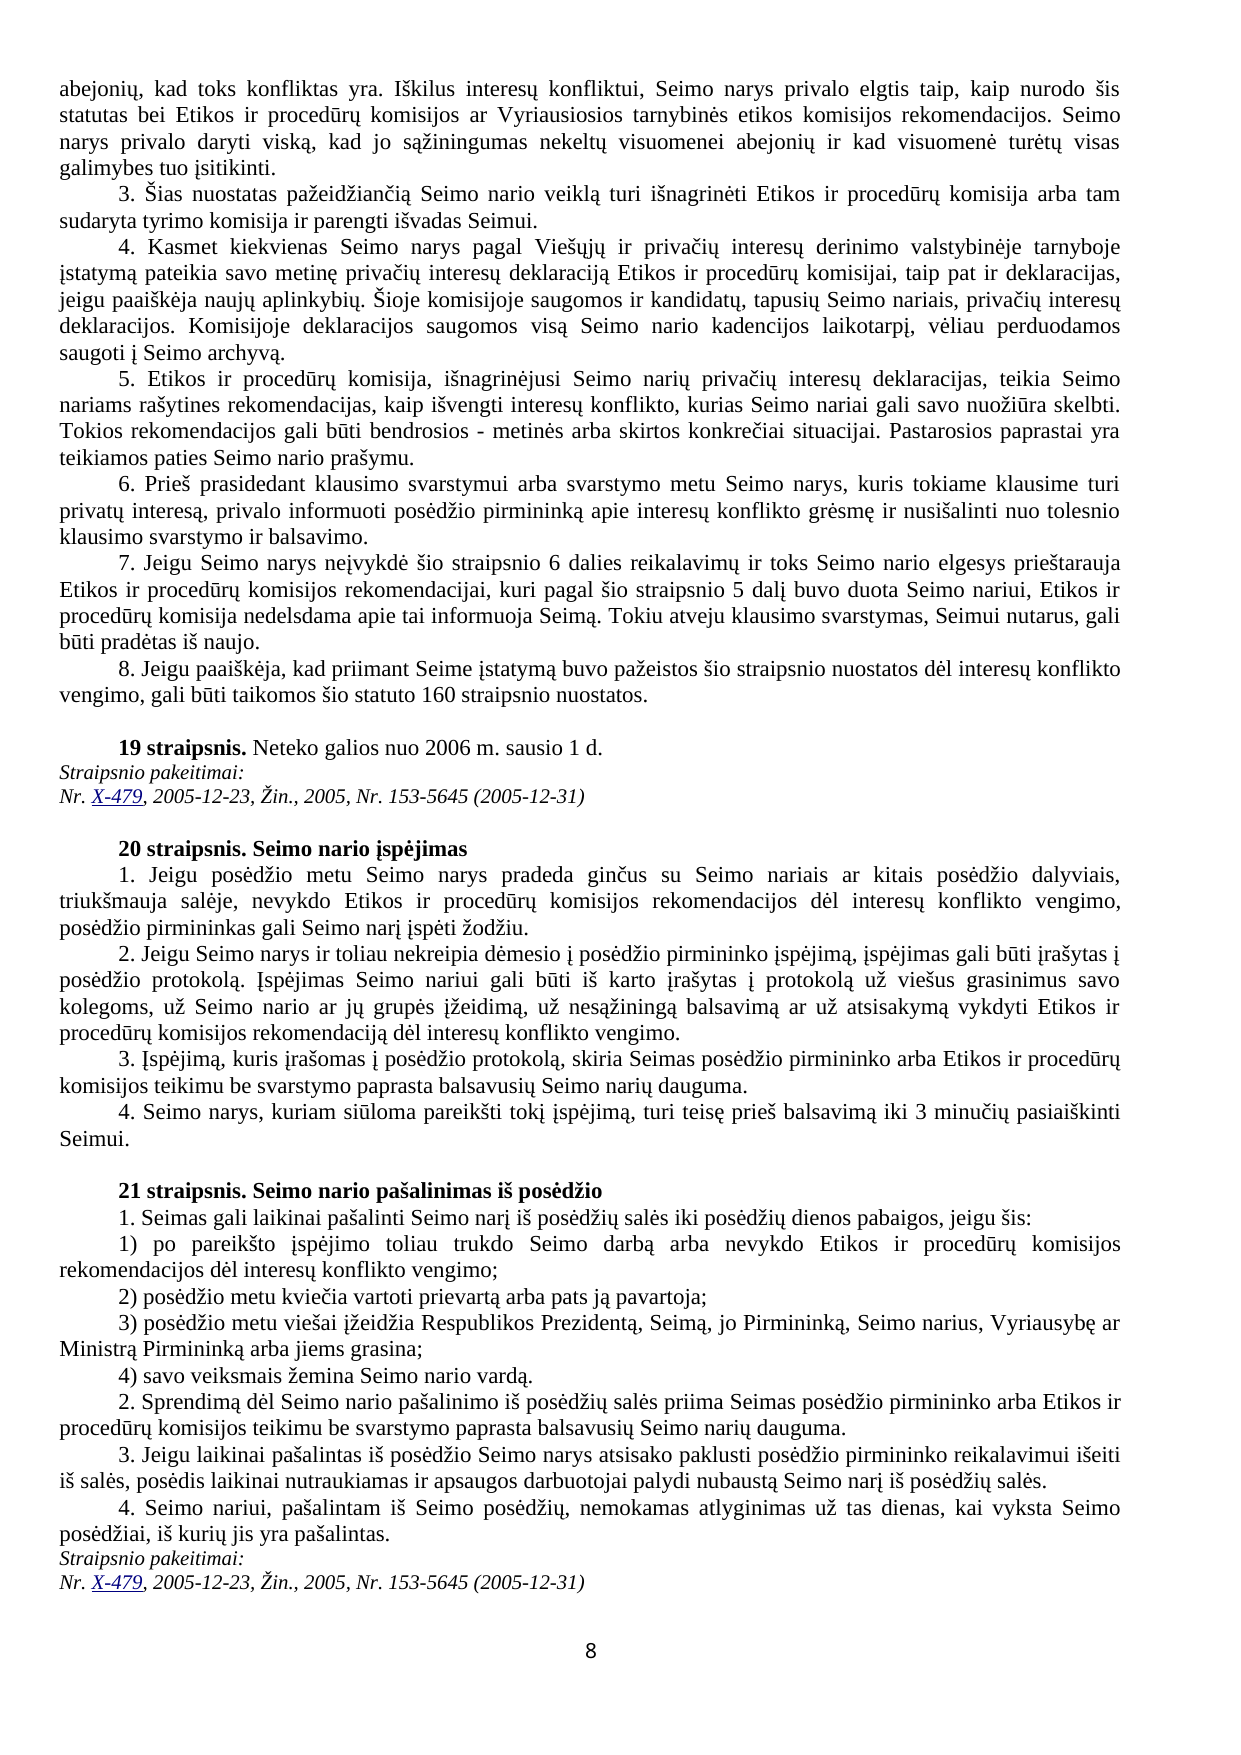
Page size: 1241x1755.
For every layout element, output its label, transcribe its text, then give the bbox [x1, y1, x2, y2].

text 8. Jeigu paaiškėja, kad priimant Seime įstatymą buvo pažeistos šio straipsnio nuostatos dėl interesų konflikto vengimo, gali būti taikomos šio statuto 160 straipsnio nuostatos. [59, 655, 1122, 707]
text 21 straipsnis. Seimo nario pašalinimas iš posėdžio [59, 1177, 1122, 1204]
text 1) po pareikšto įspėjimo toliau trukdo Seimo darbą arba nevykdo Etikos ir procedūrų komisijos rekomendacijos dėl interesų konflikto vengimo; [59, 1230, 1122, 1283]
text 2. Jeigu Seimo narys ir toliau nekreipia dėmesio į posėdžio pirmininko įspėjimą, įspėjimas gali būti įrašytas į posėdžio protokolą. Įspėjimas Seimo nariui gali būti iš karto įrašytas į protokolą už viešus grasinimus savo kolegoms, už Seimo nario ar jų grupės įžeidimą, už nesąžiningą balsavimą ar už atsisakymą vykdyti Etikos ir procedūrų komisijos rekomendaciją dėl interesų konflikto vengimo. [59, 940, 1122, 1046]
text abejonių, kad toks konfliktas yra. Iškilus interesų konfliktui, Seimo narys privalo elgtis taip, kaip nurodo šis statutas bei Etikos ir procedūrų komisijos ar Vyriausiosios tarnybinės etikos komisijos rekomendacijos. Seimo narys privalo daryti viską, kad jo sąžiningumas nekeltų visuomenei abejonių ir kad visuomenė turėtų visas galimybes tuo įsitikinti. [59, 75, 1122, 180]
text 19 straipsnis. Neteko galios nuo 2006 m. sausio 1 d. [59, 734, 1122, 760]
text 4) savo veiksmais žemina Seimo nario vardą. [59, 1362, 1122, 1388]
text 6. Prieš prasidedant klausimo svarstymui arba svarstymo metu Seimo narys, kuris tokiame klausime turi privatų interesą, privalo informuoti posėdžio pirmininką apie interesų konflikto grėsmę ir nusišalinti nuo tolesnio klausimo svarstymo ir balsavimo. [59, 470, 1122, 549]
text 20 straipsnis. Seimo nario įspėjimas [59, 835, 1122, 861]
text Nr. X-479, 2005-12-23, Žin., 2005, Nr. 153-5645 (2005-12-31) [59, 784, 1122, 808]
text 5. Etikos ir procedūrų komisija, išnagrinėjusi Seimo narių privačių interesų deklaracijas, teikia Seimo nariams rašytines rekomendacijas, kaip išvengti interesų konflikto, kurias Seimo nariai gali savo nuožiūra skelbti. Tokios rekomendacijos gali būti bendrosios - metinės arba skirtos konkrečiai situacijai. Pastarosios paprastai yra teikiamos paties Seimo nario prašymu. [59, 365, 1122, 470]
text 1. Jeigu posėdžio metu Seimo narys pradeda ginčus su Seimo nariais ar kitais posėdžio dalyviais, triukšmauja salėje, nevykdo Etikos ir procedūrų komisijos rekomendacijos dėl interesų konflikto vengimo, posėdžio pirmininkas gali Seimo narį įspėti žodžiu. [59, 861, 1122, 940]
text 4. Kasmet kiekvienas Seimo narys pagal Viešųjų ir privačių interesų derinimo valstybinėje tarnyboje įstatymą pateikia savo metinę privačių interesų deklaraciją Etikos ir procedūrų komisijai, taip pat ir deklaracijas, jeigu paaiškėja naujų aplinkybių. Šioje komisijoje saugomos ir kandidatų, tapusių Seimo nariais, privačių interesų deklaracijos. Komisijoje deklaracijos saugomos visą Seimo nario kadencijos laikotarpį, vėliau perduodamos saugoti į Seimo archyvą. [59, 233, 1122, 365]
text 3) posėdžio metu viešai įžeidžia Respublikos Prezidentą, Seimą, jo Pirmininką, Seimo narius, Vyriausybę ar Ministrą Pirmininką arba jiems grasina; [59, 1309, 1122, 1362]
text 2) posėdžio metu kviečia vartoti prievartą arba pats ją pavartoja; [59, 1283, 1122, 1309]
text 1. Seimas gali laikinai pašalinti Seimo narį iš posėdžių salės iki posėdžių dienos pabaigos, jeigu šis: [59, 1204, 1122, 1230]
text 3. Šias nuostatas pažeidžiančią Seimo nario veiklą turi išnagrinėti Etikos ir procedūrų komisija arba tam sudaryta tyrimo komisija ir parengti išvadas Seimui. [59, 180, 1122, 233]
text 4. Seimo narys, kuriam siūloma pareikšti tokį įspėjimą, turi teisę prieš balsavimą iki 3 minučių pasiaiškinti Seimui. [59, 1098, 1122, 1151]
text 2. Sprendimą dėl Seimo nario pašalinimo iš posėdžių salės priima Seimas posėdžio pirmininko arba Etikos ir procedūrų komisijos teikimu be svarstymo paprasta balsavusių Seimo narių dauguma. [59, 1388, 1122, 1441]
text Straipsnio pakeitimai: [59, 1546, 1122, 1570]
text 4. Seimo nariui, pašalintam iš Seimo posėdžių, nemokamas atlyginimas už tas dienas, kai vyksta Seimo posėdžiai, iš kurių jis yra pašalintas. [59, 1493, 1122, 1546]
text Nr. X-479, 2005-12-23, Žin., 2005, Nr. 153-5645 (2005-12-31) [59, 1570, 1122, 1594]
text 3. Jeigu laikinai pašalintas iš posėdžio Seimo narys atsisako paklusti posėdžio pirmininko reikalavimui išeiti iš salės, posėdis laikinai nutraukiamas ir apsaugos darbuotojai palydi nubaustą Seimo narį iš posėdžių salės. [59, 1441, 1122, 1493]
text 7. Jeigu Seimo narys neįvykdė šio straipsnio 6 dalies reikalavimų ir toks Seimo nario elgesys prieštarauja Etikos ir procedūrų komisijos rekomendacijai, kuri pagal šio straipsnio 5 dalį buvo duota Seimo nariui, Etikos ir procedūrų komisija nedelsdama apie tai informuoja Seimą. Tokiu atveju klausimo svarstymas, Seimui nutarus, gali būti pradėtas iš naujo. [59, 549, 1122, 655]
text 3. Įspėjimą, kuris įrašomas į posėdžio protokolą, skiria Seimas posėdžio pirmininko arba Etikos ir procedūrų komisijos teikimu be svarstymo paprasta balsavusių Seimo narių dauguma. [59, 1046, 1122, 1098]
text Straipsnio pakeitimai: [59, 760, 1122, 784]
